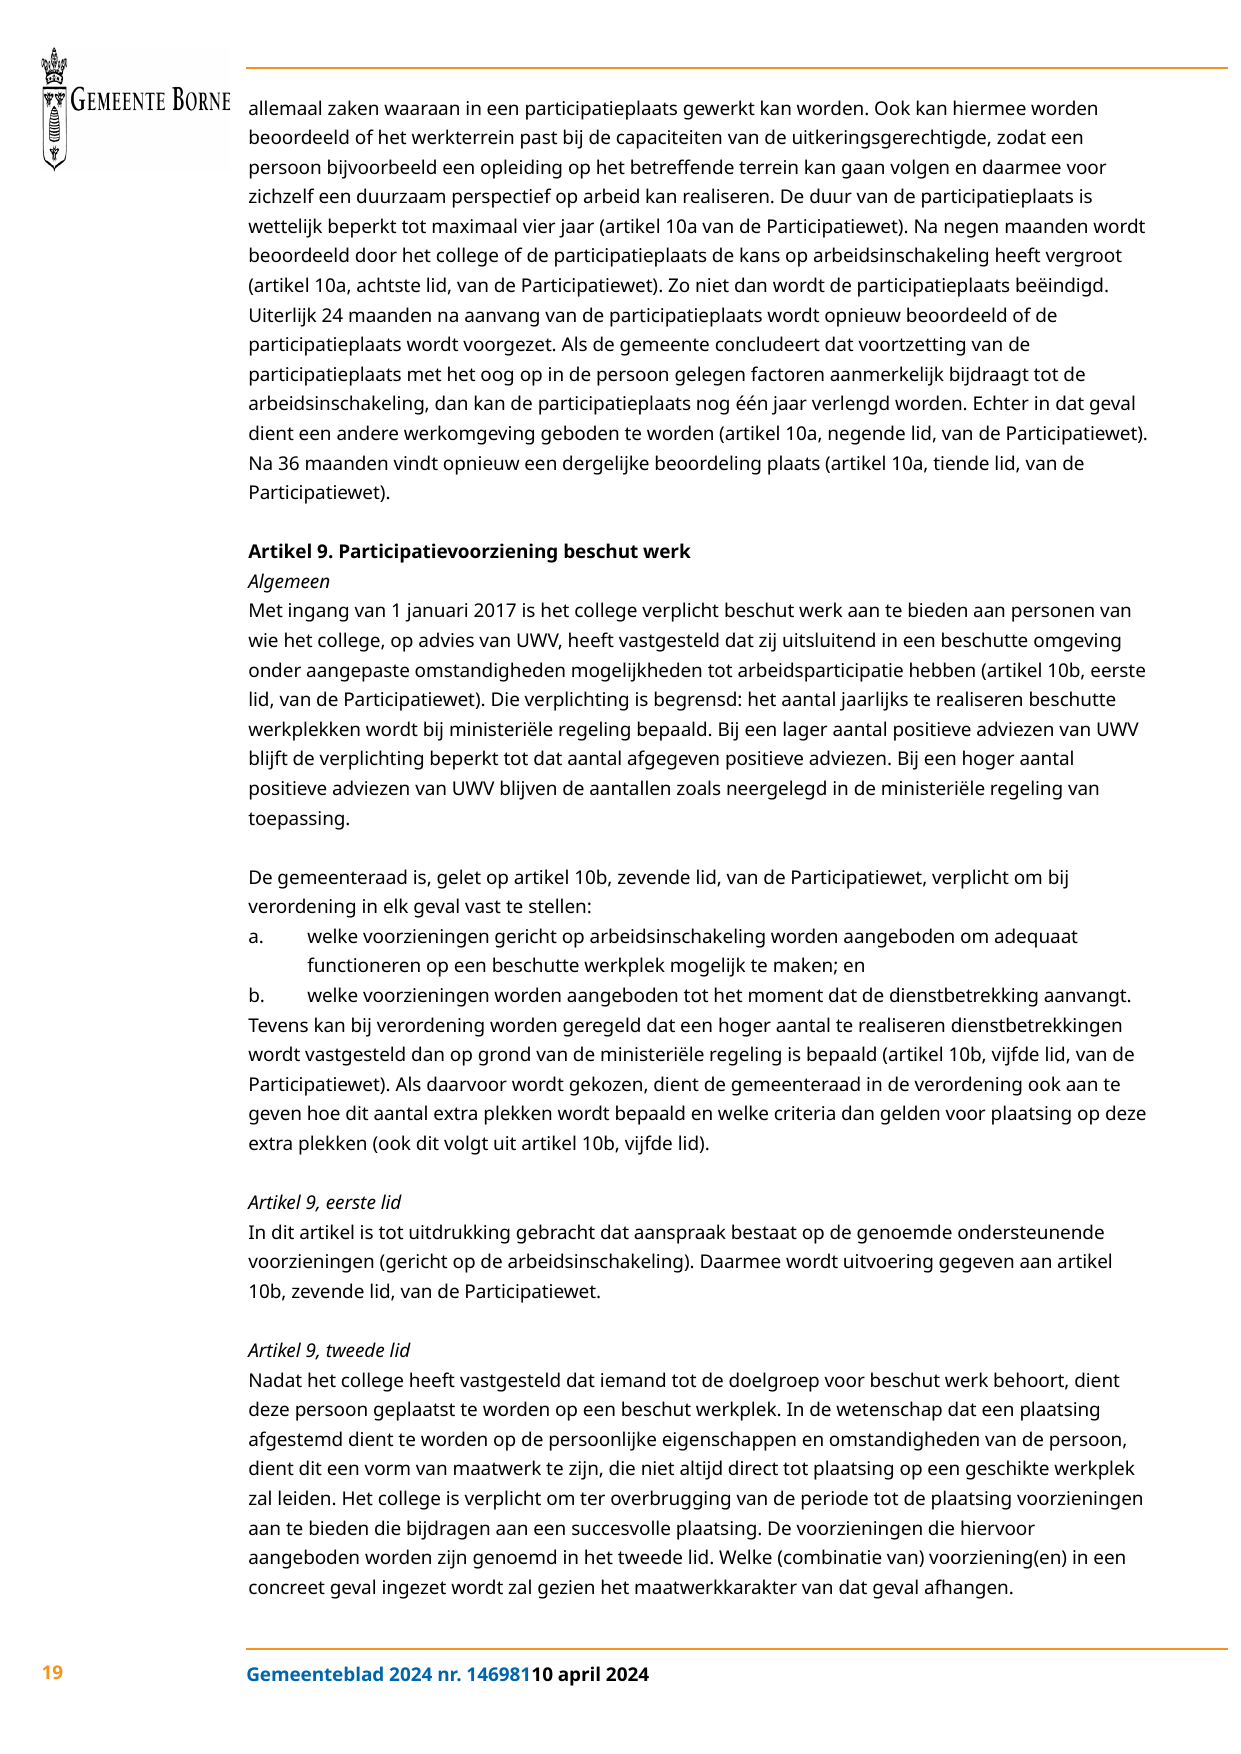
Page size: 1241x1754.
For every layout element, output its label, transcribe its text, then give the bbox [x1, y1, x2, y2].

text Artikel 9, tweede lid [248, 1337, 1152, 1363]
text Tevens kan bij verordening worden geregeld dat een hoger aantal te realiseren dienstbetrekkingen wordt vastgesteld dan op grond van de ministeriële regeling is bepaald (artikel 10b, vijfde lid, van de Participatiewet). Als daarvoor wordt gekozen, dient de gemeenteraad in de verordening ook aan te geven hoe dit aantal extra plekken wordt bepaald en welke criteria dan gelden voor plaatsing op deze extra plekken (ook dit volgt uit artikel 10b, vijfde lid). [248, 1012, 1152, 1156]
picture [41, 47, 231, 172]
text Algemeen [248, 568, 1152, 594]
text Nadat het college heeft vastgesteld dat iemand tot de doelgroep voor beschut werk behoort, dient deze persoon geplaatst te worden op een beschut werkplek. In de wetenschap dat een plaatsing afgestemd dient te worden op de persoonlijke eigenschappen en omstandigheden van de persoon, dient dit een vorm van maatwerk te zijn, die niet altijd direct tot plaatsing op een geschikte werkplek zal leiden. Het college is verplicht om ter overbrugging van de periode tot de plaatsing voorzieningen aan te bieden die bijdragen aan een succesvolle plaatsing. De voorzieningen die hiervoor aangeboden worden zijn genoemd in het tweede lid. Welke (combinatie van) voorziening(en) in een concreet geval ingezet wordt zal gezien het maatwerkkarakter van dat geval afhangen. [248, 1367, 1152, 1600]
text In dit artikel is tot uitdrukking gebracht dat aanspraak bestaat op de genoemde ondersteunende voorzieningen (gericht op de arbeidsinschakeling). Daarmee wordt uitvoering gegeven aan artikel 10b, zevende lid, van de Participatiewet. [248, 1219, 1152, 1304]
text allemaal zaken waaraan in een participatieplaats gewerkt kan worden. Ook kan hiermee worden beoordeeld of het werkterrein past bij de capaciteiten van de uitkeringsgerechtigde, zodat een persoon bijvoorbeeld een opleiding op het betreffende terrein kan gaan volgen en daarmee voor zichzelf een duurzaam perspectief op arbeid kan realiseren. De duur van de participatieplaats is wettelijk beperkt tot maximaal vier jaar (artikel 10a van de Participatiewet). Na negen maanden wordt beoordeeld door het college of de participatieplaats de kans op arbeidsinschakeling heeft vergroot (artikel 10a, achtste lid, van de Participatiewet). Zo niet dan wordt de participatieplaats beëindigd. Uiterlijk 24 maanden na aanvang van de participatieplaats wordt opnieuw beoordeeld of de participatieplaats wordt voorgezet. Als de gemeente concludeert dat voortzetting van de participatieplaats met het oog op in de persoon gelegen factoren aanmerkelijk bijdraagt tot de arbeidsinschakeling, dan kan de participatieplaats nog één jaar verlengd worden. Echter in dat geval dient een andere werkomgeving geboden te worden (artikel 10a, negende lid, van de Participatiewet). Na 36 maanden vindt opnieuw een dergelijke beoordeling plaats (artikel 10a, tiende lid, van de Participatiewet). [248, 95, 1152, 505]
text Artikel 9. Participatievoorziening beschut werk [248, 538, 1152, 564]
text Artikel 9, eerste lid [248, 1189, 1152, 1215]
text Met ingang van 1 januari 2017 is het college verplicht beschut werk aan te bieden aan personen van wie het college, op advies van UWV, heeft vastgesteld dat zij uitsluitend in een beschutte omgeving onder aangepaste omstandigheden mogelijkheden tot arbeidsparticipatie hebben (artikel 10b, eerste lid, van de Participatiewet). Die verplichting is begrensd: het aantal jaarlijks te realiseren beschutte werkplekken wordt bij ministeriële regeling bepaald. Bij een lager aantal positieve adviezen van UWV blijft de verplichting beperkt tot dat aantal afgegeven positieve adviezen. Bij een hoger aantal positieve adviezen van UWV blijven de aantallen zoals neergelegd in de ministeriële regeling van toepassing. [248, 598, 1152, 831]
text De gemeenteraad is, gelet op artikel 10b, zevende lid, van de Participatiewet, verplicht om bij verordening in elk geval vast te stellen: [248, 864, 1152, 919]
list welke voorzieningen worden aangeboden tot het moment dat de dienstbetrekking aanvangt. [248, 982, 1152, 1008]
list welke voorzieningen gericht op arbeidsinschakeling worden aangeboden om adequaat functioneren op een beschutte werkplek mogelijk te maken; en [248, 923, 1152, 978]
